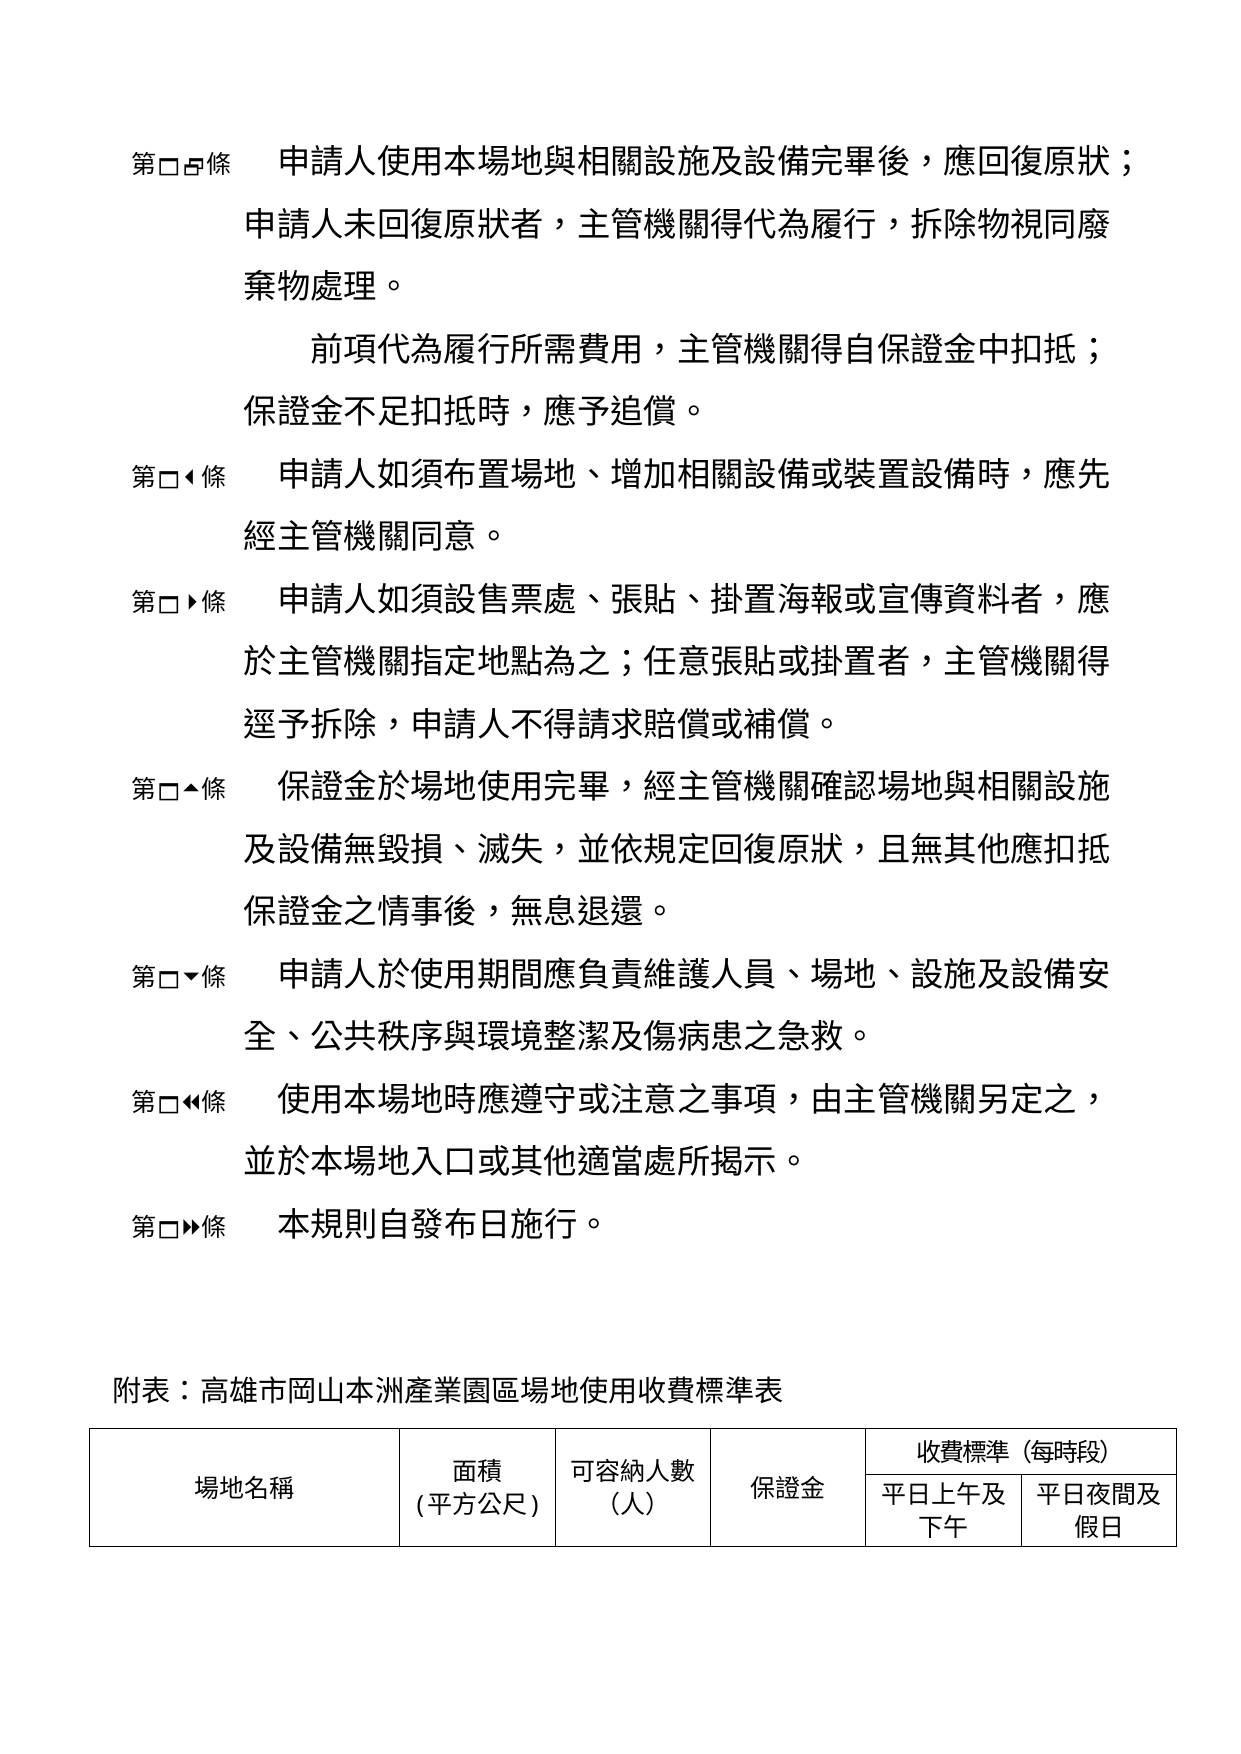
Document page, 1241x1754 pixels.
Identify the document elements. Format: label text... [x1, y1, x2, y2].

list 申請人使用本場地與相關設施及設備完畢後，應回復原狀；申請人未回復原狀者，主管機關得代為履行，拆除物視同廢棄物處理。 [131, 118, 1122, 305]
list 保證金於場地使用完畢，經主管機關確認場地與相關設施及設備無毀損、滅失，並依規定回復原狀，且無其他應扣抵保證金之情事後，無息退還。 [131, 743, 1122, 930]
table_header 面積 (平方公尺) [400, 1429, 555, 1546]
list 申請人於使用期間應負責維護人員、場地、設施及設備安全、公共秩序與環境整潔及傷病患之急救。 [131, 930, 1122, 1055]
table_cell 平日夜間及假日 [1022, 1475, 1176, 1546]
table_header 場地名稱 [90, 1429, 399, 1546]
list 使用本場地時應遵守或注意之事項，由主管機關另定之，並於本場地入口或其他適當處所揭示。 [131, 1055, 1122, 1180]
text 前項代為履行所需費用，主管機關得自保證金中扣抵；保證金不足扣抵時，應予追償。 [244, 305, 1122, 430]
table_cell 平日上午及下午 [866, 1475, 1021, 1546]
list 本規則自發布日施行。 [131, 1180, 1122, 1243]
text 附表：高雄市岡山本洲產業園區場地使用收費標準表 [94, 1368, 1087, 1409]
list 申請人如須布置場地、增加相關設備或裝置設備時，應先經主管機關同意。 [131, 430, 1122, 555]
list 申請人如須設售票處、張貼、掛置海報或宣傳資料者，應於主管機關指定地點為之；任意張貼或掛置者，主管機關得逕予拆除，申請人不得請求賠償或補償。 [131, 555, 1122, 743]
table_header 可容納人數 （人） [556, 1429, 710, 1546]
table_header 保證金 [711, 1429, 865, 1546]
table_header 收費標準（每時段） [866, 1429, 1176, 1474]
